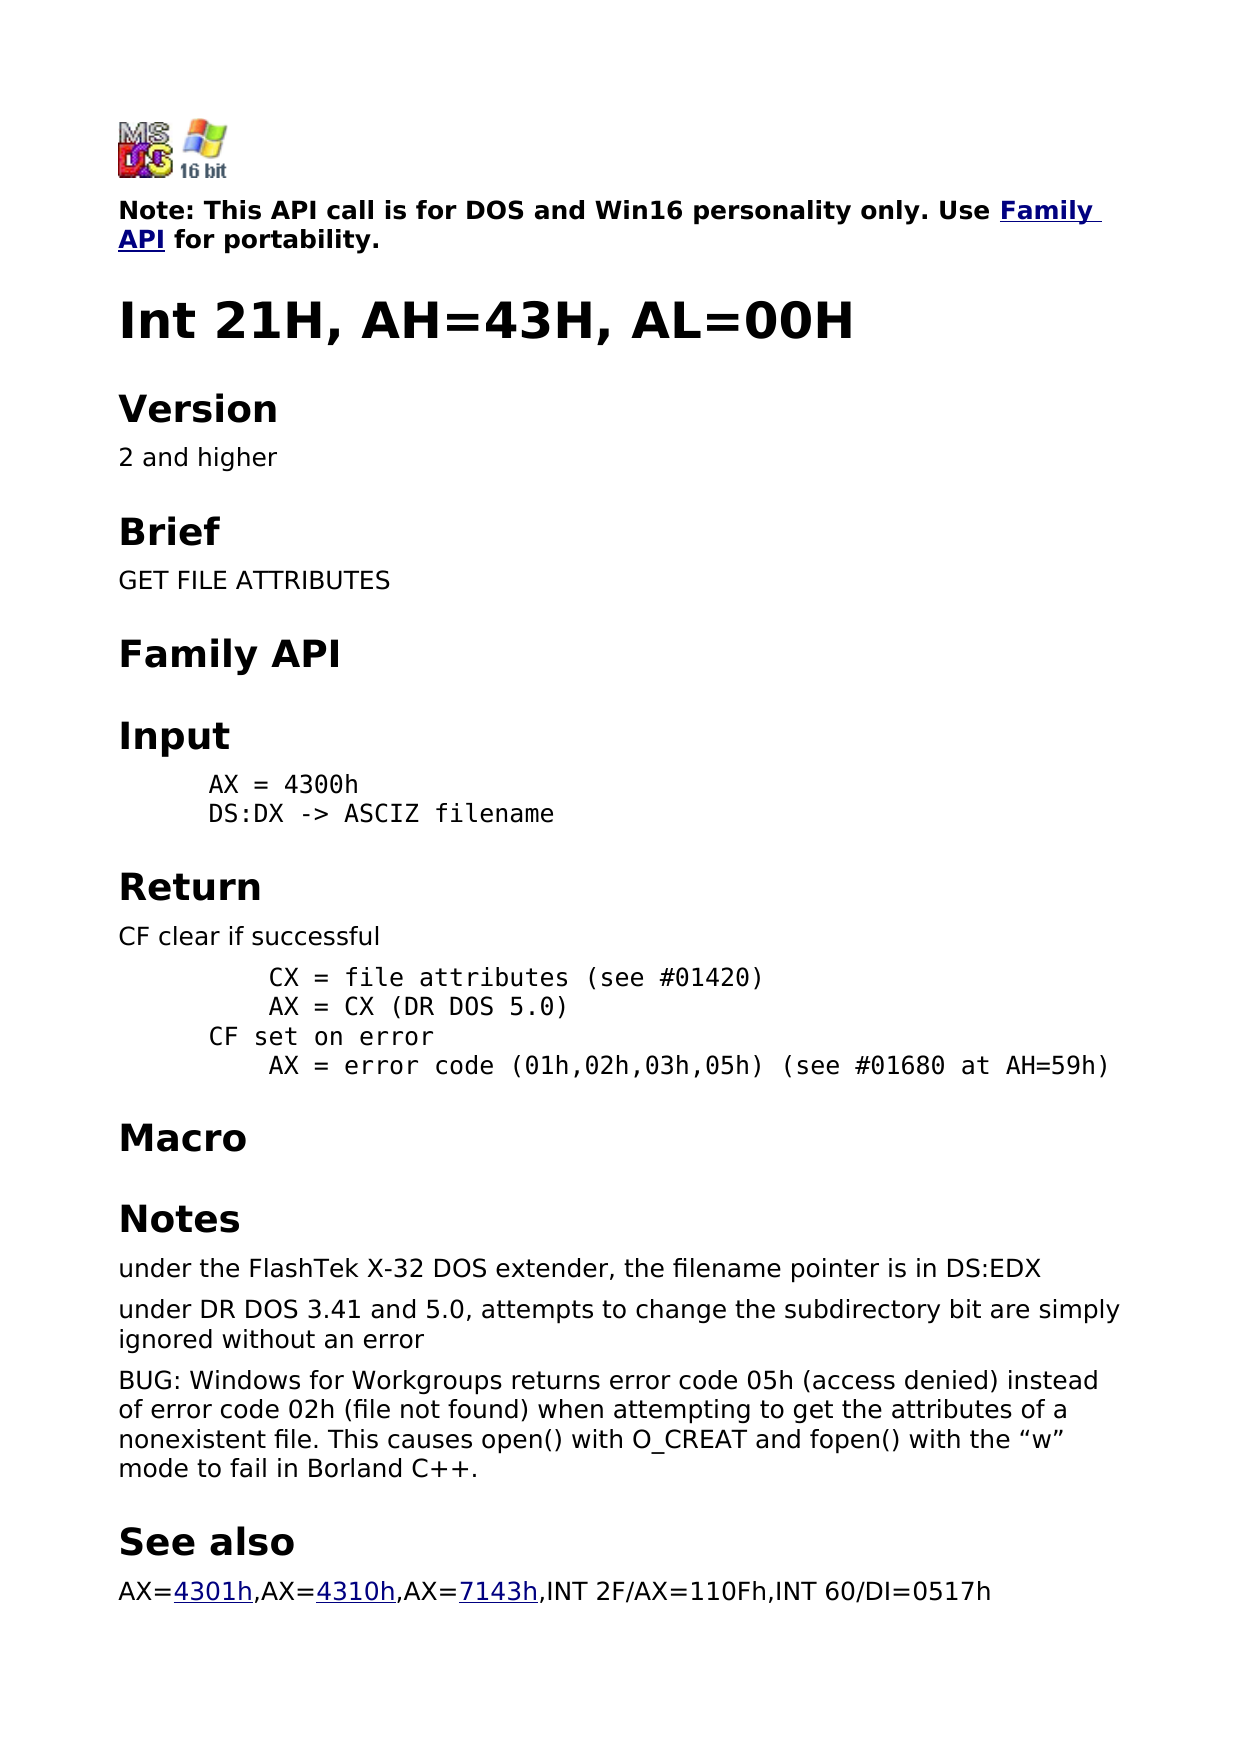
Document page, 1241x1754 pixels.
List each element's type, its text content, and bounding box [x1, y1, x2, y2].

picture [118, 122, 173, 178]
subtitle See also [118, 1521, 1122, 1564]
text under DR DOS 3.41 and 5.0, attempts to change the subdirectory bit are simply ignored without an error [118, 1296, 1122, 1354]
text BUG: Windows for Workgroups returns error code 05h (access denied) instead of error code 02h (file not found) when attempting to get the attributes of a nonexistent file. This causes open() with O_CREAT and fopen() with the “w” mode to fail in Borland C++. [118, 1367, 1122, 1483]
subtitle Version [118, 387, 1122, 431]
subtitle Notes [118, 1198, 1122, 1242]
text 2 and higher [118, 444, 1122, 473]
text AX = 4300h DS:DX -> ASCIZ filename [118, 770, 1122, 829]
subtitle Return [118, 866, 1122, 909]
subtitle Input [118, 714, 1122, 758]
text CX = file attributes (see #01420) AX = CX (DR DOS 5.0) CF set on error AX = error code (01h,02h,03h,05h) (see #01680 at AH=59h) [118, 963, 1122, 1080]
text CF clear if successful [118, 922, 1122, 951]
picture [180, 118, 228, 178]
text GET FILE ATTRIBUTES [118, 566, 1122, 596]
subtitle Macro [118, 1117, 1122, 1160]
text AX=4301h,AX=4310h,AX=7143h,INT 2F/AX=110Fh,INT 60/DI=0517h [118, 1577, 1122, 1606]
text Note: This API call is for DOS and Win16 personality only. Use Family API for portability. [118, 196, 1122, 254]
subtitle Brief [118, 510, 1122, 554]
subtitle Int 21H, AH=43H, AL=00H [118, 292, 1122, 350]
text under the FlashTek X-32 DOS extender, the filename pointer is in DS:EDX [118, 1254, 1122, 1283]
subtitle Family API [118, 633, 1122, 677]
